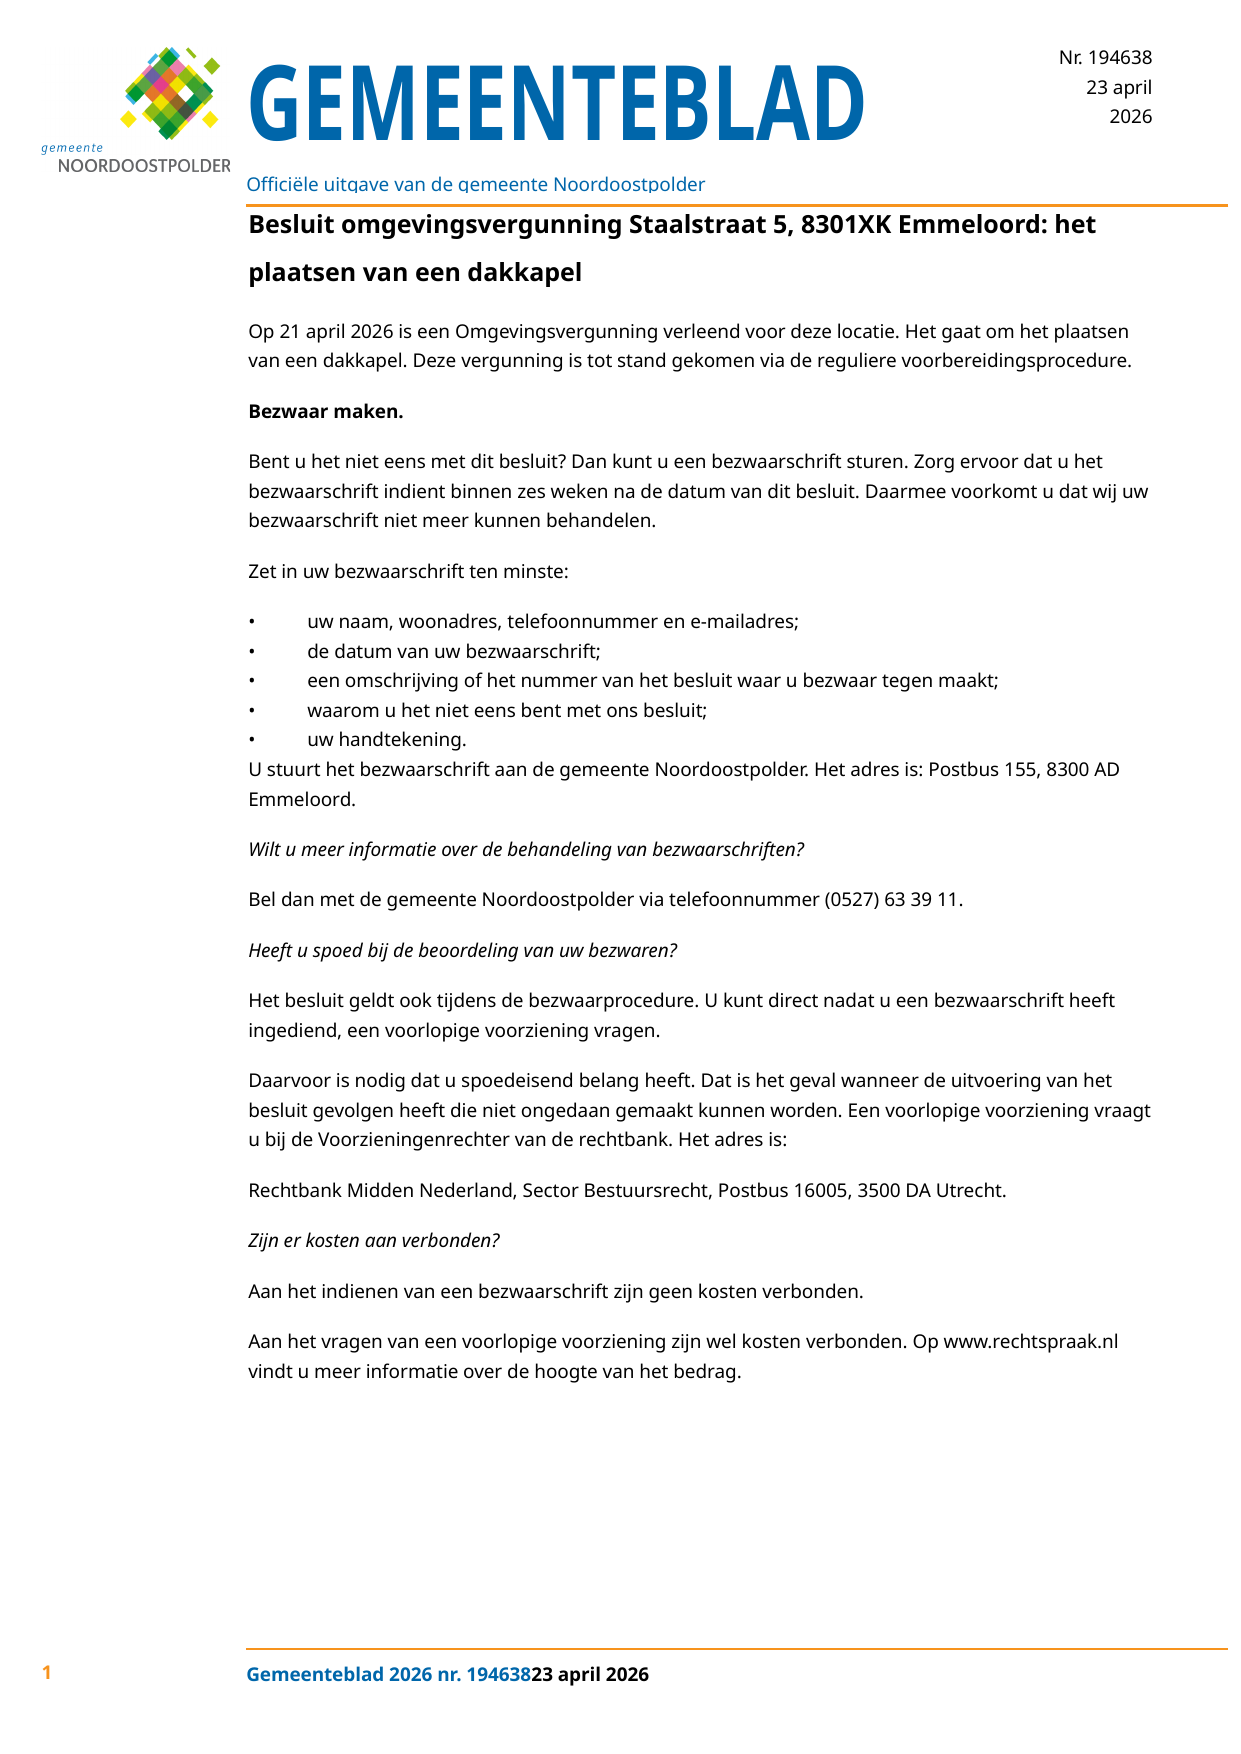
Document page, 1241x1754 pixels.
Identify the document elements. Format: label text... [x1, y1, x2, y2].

text Aan het indienen van een bezwaarschrift zijn geen kosten verbonden. [248, 1278, 1152, 1304]
text Heeft u spoed bij de beoordeling van uw bezwaren? [248, 937, 1152, 963]
text Aan het vragen van een voorlopige voorziening zijn wel kosten verbonden. Op www.rechtspraak.nl vindt u meer informatie over de hoogte van het bedrag. [248, 1328, 1152, 1384]
text Besluit omgevingsvergunning Staalstraat 5, 8301XK Emmeloord: het plaatsen van een dakkapel [248, 207, 1152, 288]
text Wilt u meer informatie over de behandeling van bezwaarschriften? [248, 836, 1152, 862]
list waarom u het niet eens bent met ons besluit; [248, 697, 1152, 723]
picture [41, 47, 231, 172]
text Daarvoor is nodig dat u spoedeisend belang heeft. Dat is het geval wanneer de uitvoering van het besluit gevolgen heeft die niet ongedaan gemaakt kunnen worden. Een voorlopige voorziening vraagt u bij de Voorzieningenrechter van de rechtbank. Het adres is: [248, 1067, 1152, 1152]
list een omschrijving of het nummer van het besluit waar u bezwaar tegen maakt; [248, 667, 1152, 693]
text Bent u het niet eens met dit besluit? Dan kunt u een bezwaarschrift sturen. Zorg ervoor dat u het bezwaarschrift indient binnen zes weken na de datum van dit besluit. Daarmee voorkomt u dat wij uw bezwaarschrift niet meer kunnen behandelen. [248, 448, 1152, 533]
text Bezwaar maken. [248, 398, 1152, 424]
text Rechtbank Midden Nederland, Sector Bestuursrecht, Postbus 16005, 3500 DA Utrecht. [248, 1177, 1152, 1203]
text Zet in uw bezwaarschrift ten minste: [248, 558, 1152, 584]
list uw handtekening. [248, 727, 1152, 752]
list uw naam, woonadres, telefoonnummer en e-mailadres; [248, 608, 1152, 634]
text Bel dan met de gemeente Noordoostpolder via telefoonnummer (0527) 63 39 11. [248, 887, 1152, 912]
text U stuurt het bezwaarschrift aan de gemeente Noordoostpolder. Het adres is: Postbus 155, 8300 AD Emmeloord. [248, 756, 1152, 812]
text Op 21 april 2026 is een Omgevingsvergunning verleend voor deze locatie. Het gaat om het plaatsen van een dakkapel. Deze vergunning is tot stand gekomen via de reguliere voorbereidingsprocedure. [248, 318, 1152, 373]
text Het besluit geldt ook tijdens de bezwaarprocedure. U kunt direct nadat u een bezwaarschrift heeft ingediend, een voorlopige voorziening vragen. [248, 987, 1152, 1043]
list de datum van uw bezwaarschrift; [248, 638, 1152, 664]
text Zijn er kosten aan verbonden? [248, 1227, 1152, 1253]
